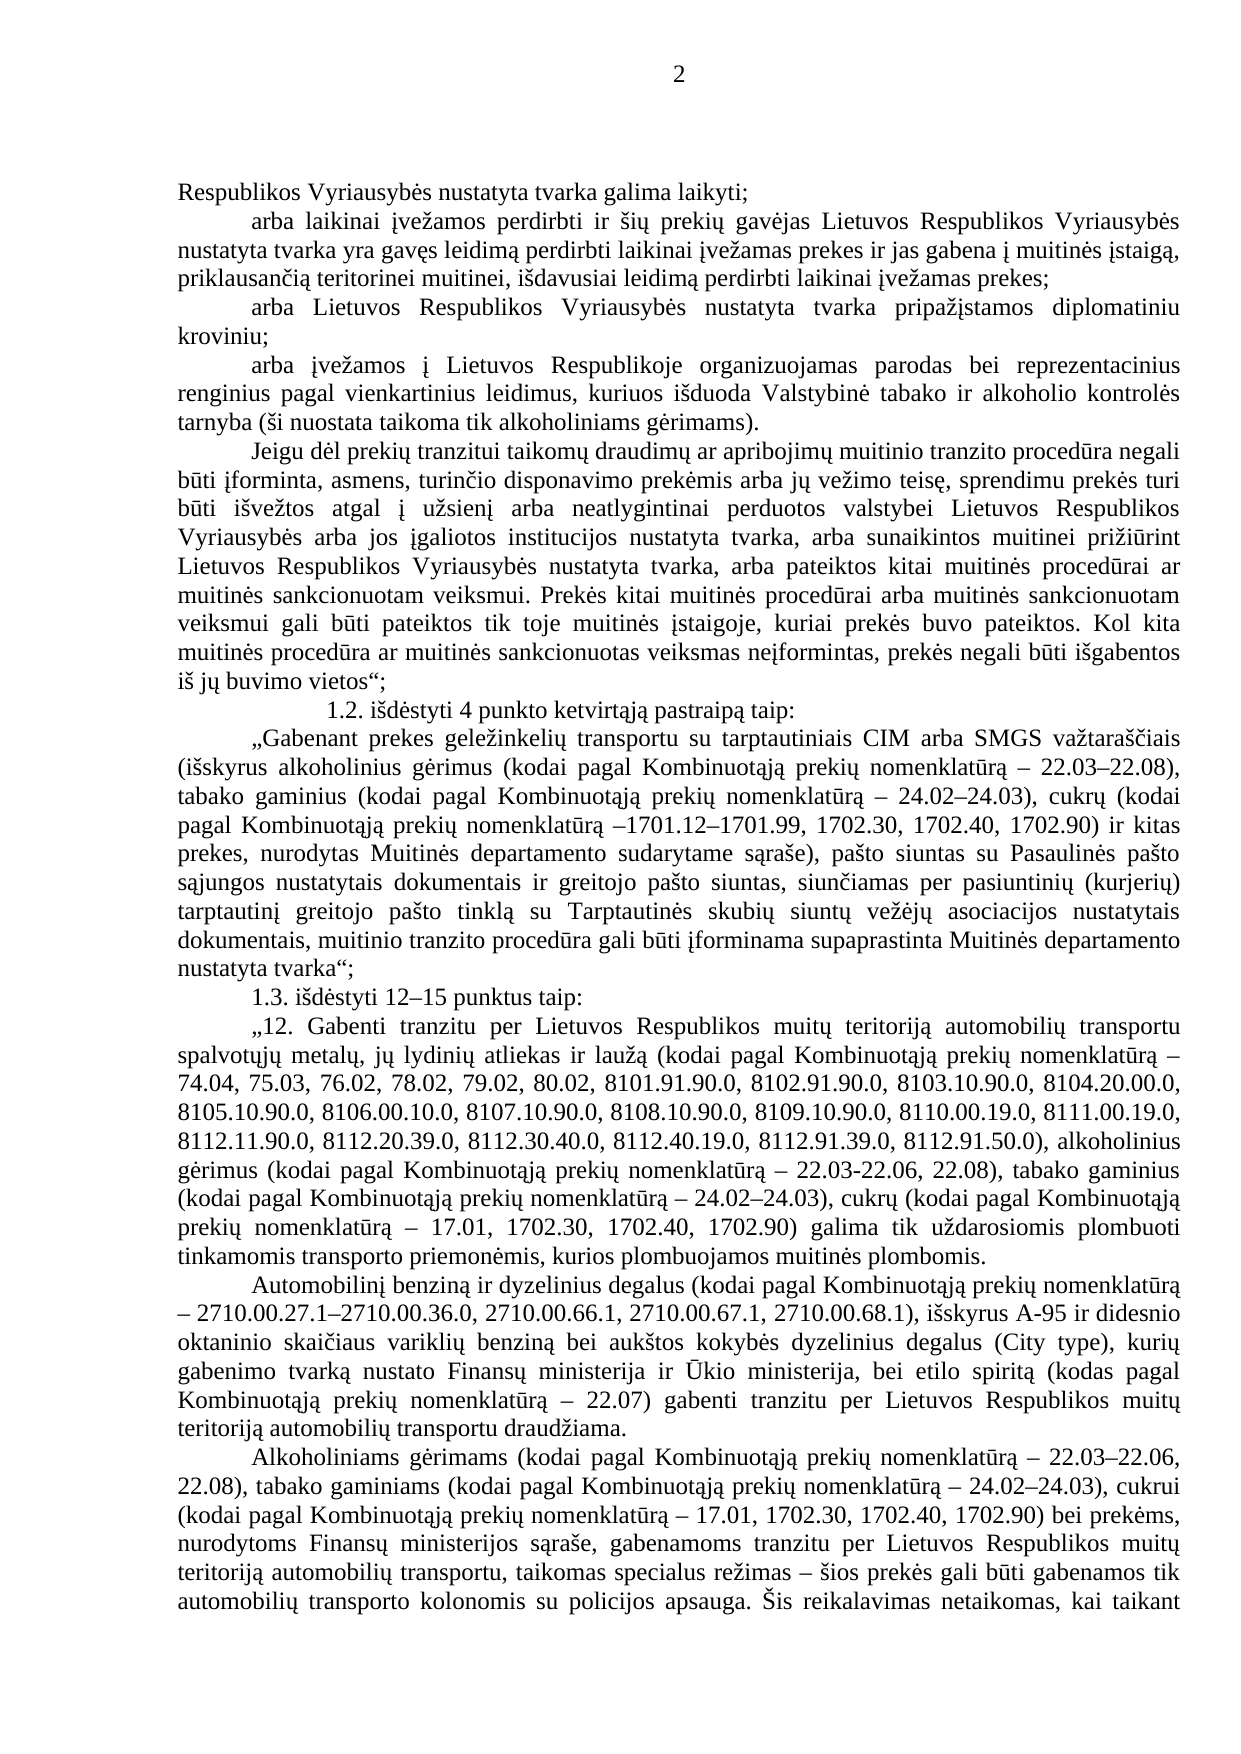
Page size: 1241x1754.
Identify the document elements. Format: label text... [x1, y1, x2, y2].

text 1.3. išdėstyti 12–15 punktus taip: [177, 982, 1181, 1011]
text „Gabenant prekes geležinkelių transportu su tarptautiniais CIM arba SMGS važtaraščiais (išskyrus alkoholinius gėrimus (kodai pagal Kombinuotąją prekių nomenklatūrą – 22.03–22.08), tabako gaminius (kodai pagal Kombinuotąją prekių nomenklatūrą – 24.02–24.03), cukrų (kodai pagal Kombinuotąją prekių nomenklatūrą –1701.12–1701.99, 1702.30, 1702.40, 1702.90) ir kitas prekes, nurodytas Muitinės departamento sudarytame sąraše), pašto siuntas su Pasaulinės pašto sąjungos nustatytais dokumentais ir greitojo pašto siuntas, siunčiamas per pasiuntinių (kurjerių) tarptautinį greitojo pašto tinklą su Tarptautinės skubių siuntų vežėjų asociacijos nustatytais dokumentais, muitinio tranzito procedūra gali būti įforminama supaprastinta Muitinės departamento nustatyta tvarka“; [177, 723, 1181, 982]
text Jeigu dėl prekių tranzitui taikomų draudimų ar apribojimų muitinio tranzito procedūra negali būti įforminta, asmens, turinčio disponavimo prekėmis arba jų vežimo teisę, sprendimu prekės turi būti išvežtos atgal į užsienį arba neatlygintinai perduotos valstybei Lietuvos Respublikos Vyriausybės arba jos įgaliotos institucijos nustatyta tvarka, arba sunaikintos muitinei prižiūrint Lietuvos Respublikos Vyriausybės nustatyta tvarka, arba pateiktos kitai muitinės procedūrai ar muitinės sankcionuotam veiksmui. Prekės kitai muitinės procedūrai arba muitinės sankcionuotam veiksmui gali būti pateiktos tik toje muitinės įstaigoje, kuriai prekės buvo pateiktos. Kol kita muitinės procedūra ar muitinės sankcionuotas veiksmas neįformintas, prekės negali būti išgabentos iš jų buvimo vietos“; [177, 436, 1181, 695]
text Alkoholiniams gėrimams (kodai pagal Kombinuotąją prekių nomenklatūrą – 22.03–22.06, 22.08), tabako gaminiams (kodai pagal Kombinuotąją prekių nomenklatūrą – 24.02–24.03), cukrui (kodai pagal Kombinuotąją prekių nomenklatūrą – 17.01, 1702.30, 1702.40, 1702.90) bei prekėms, nurodytoms Finansų ministerijos sąraše, gabenamoms tranzitu per Lietuvos Respublikos muitų teritoriją automobilių transportu, taikomas specialus režimas – šios prekės gali būti gabenamos tik automobilių transporto kolonomis su policijos apsauga. Šis reikalavimas netaikomas, kai taikant [177, 1442, 1181, 1615]
text arba Lietuvos Respublikos Vyriausybės nustatyta tvarka pripažįstamos diplomatiniu kroviniu; [177, 292, 1181, 350]
text arba laikinai įvežamos perdirbti ir šių prekių gavėjas Lietuvos Respublikos Vyriausybės nustatyta tvarka yra gavęs leidimą perdirbti laikinai įvežamas prekes ir jas gabena į muitinės įstaigą, priklausančią teritorinei muitinei, išdavusiai leidimą perdirbti laikinai įvežamas prekes; [177, 206, 1181, 292]
text Automobilinį benziną ir dyzelinius degalus (kodai pagal Kombinuotąją prekių nomenklatūrą – 2710.00.27.1–2710.00.36.0, 2710.00.66.1, 2710.00.67.1, 2710.00.68.1), išskyrus A-95 ir didesnio oktaninio skaičiaus variklių benziną bei aukštos kokybės dyzelinius degalus (City type), kurių gabenimo tvarką nustato Finansų ministerija ir Ūkio ministerija, bei etilo spiritą (kodas pagal Kombinuotąją prekių nomenklatūrą – 22.07) gabenti tranzitu per Lietuvos Respublikos muitų teritoriją automobilių transportu draudžiama. [177, 1270, 1181, 1442]
text arba įvežamos į Lietuvos Respublikoje organizuojamas parodas bei reprezentacinius renginius pagal vienkartinius leidimus, kuriuos išduoda Valstybinė tabako ir alkoholio kontrolės tarnyba (ši nuostata taikoma tik alkoholiniams gėrimams). [177, 350, 1181, 436]
text „12. Gabenti tranzitu per Lietuvos Respublikos muitų teritoriją automobilių transportu spalvotųjų metalų, jų lydinių atliekas ir laužą (kodai pagal Kombinuotąją prekių nomenklatūrą – 74.04, 75.03, 76.02, 78.02, 79.02, 80.02, 8101.91.90.0, 8102.91.90.0, 8103.10.90.0, 8104.20.00.0, 8105.10.90.0, 8106.00.10.0, 8107.10.90.0, 8108.10.90.0, 8109.10.90.0, 8110.00.19.0, 8111.00.19.0, 8112.11.90.0, 8112.20.39.0, 8112.30.40.0, 8112.40.19.0, 8112.91.39.0, 8112.91.50.0), alkoholinius gėrimus (kodai pagal Kombinuotąją prekių nomenklatūrą – 22.03-22.06, 22.08), tabako gaminius (kodai pagal Kombinuotąją prekių nomenklatūrą – 24.02–24.03), cukrų (kodai pagal Kombinuotąją prekių nomenklatūrą – 17.01, 1702.30, 1702.40, 1702.90) galima tik uždarosiomis plombuoti tinkamomis transporto priemonėmis, kurios plombuojamos muitinės plombomis. [177, 1011, 1181, 1270]
text Respublikos Vyriausybės nustatyta tvarka galima laikyti; [177, 177, 1181, 206]
text 1.2. išdėstyti 4 punkto ketvirtąją pastraipą taip: [252, 695, 1181, 723]
